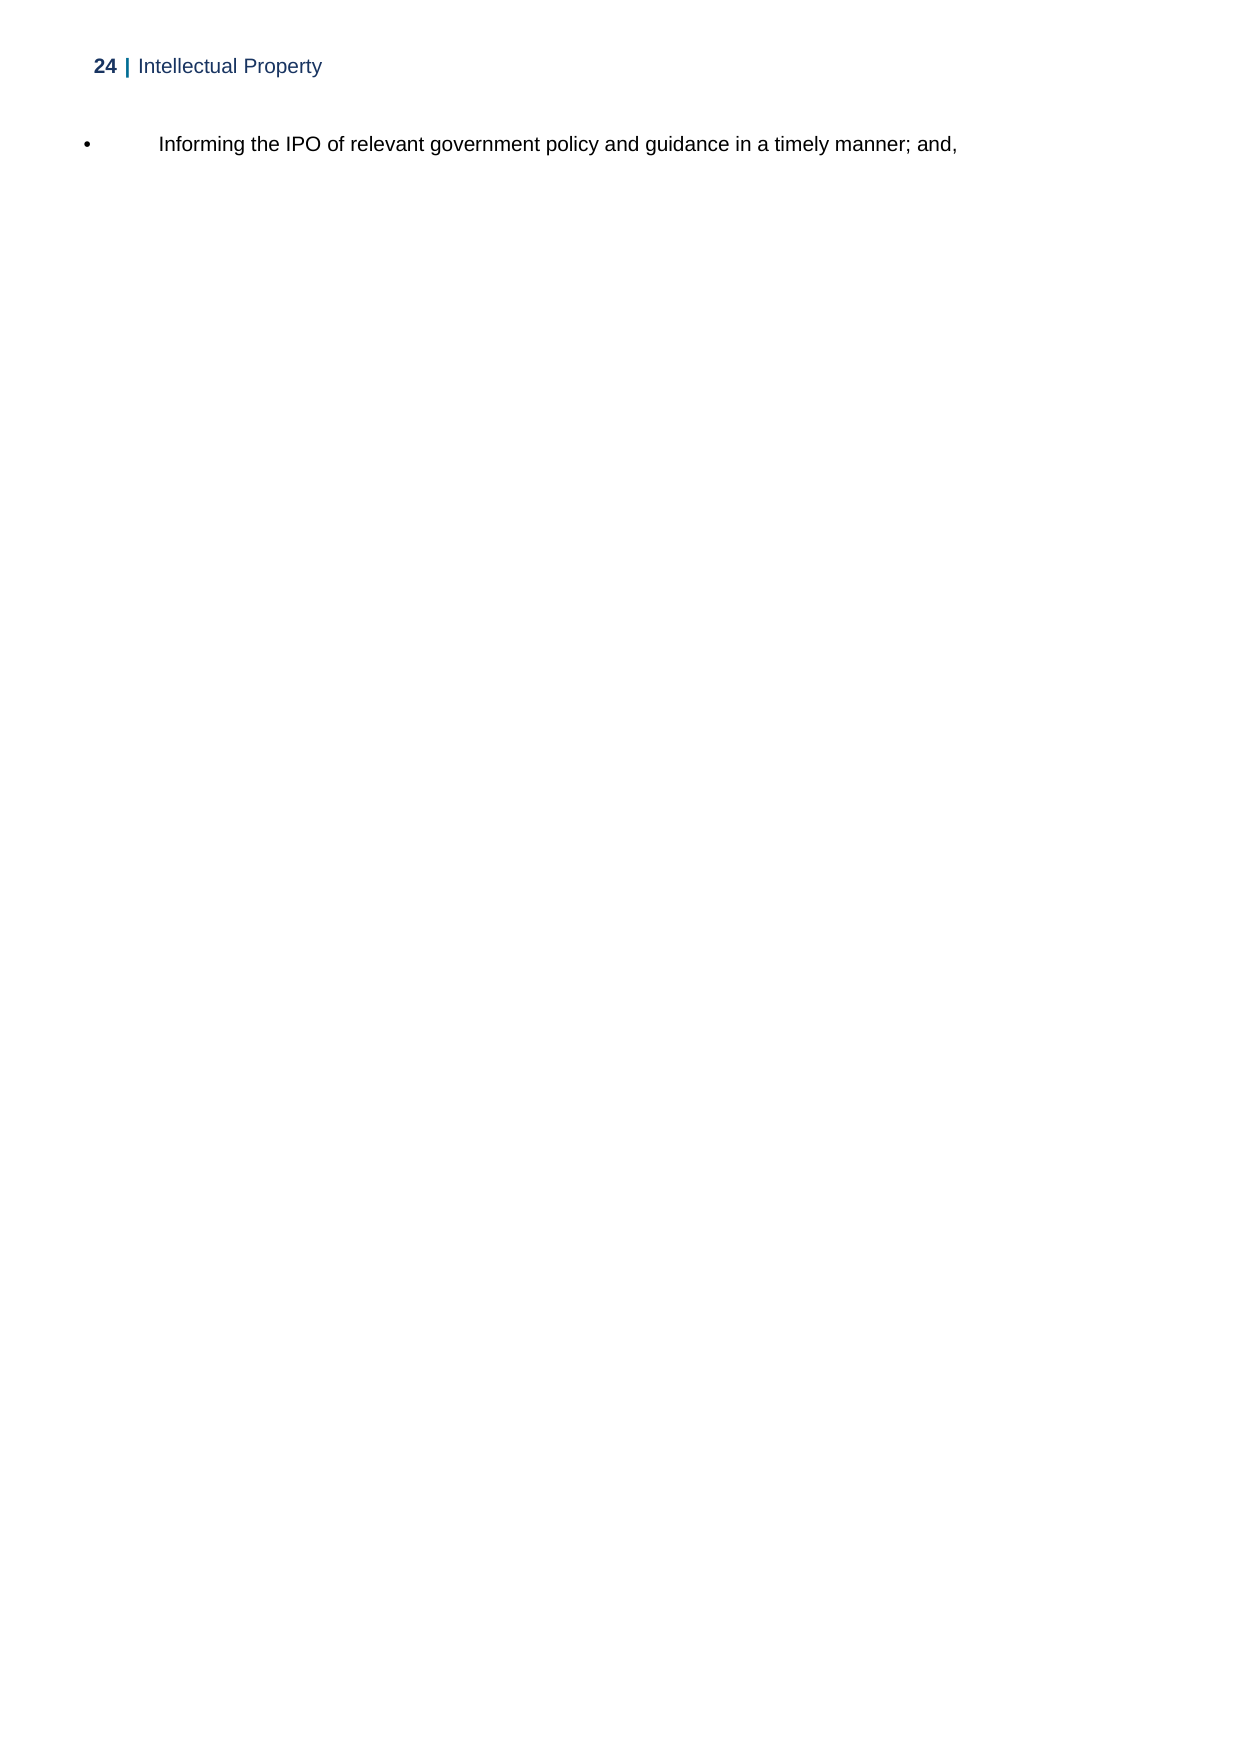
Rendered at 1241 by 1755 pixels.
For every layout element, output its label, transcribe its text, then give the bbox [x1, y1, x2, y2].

list Informing the IPO of relevant government policy and guidance in a timely manner; and, [83, 132, 1085, 156]
